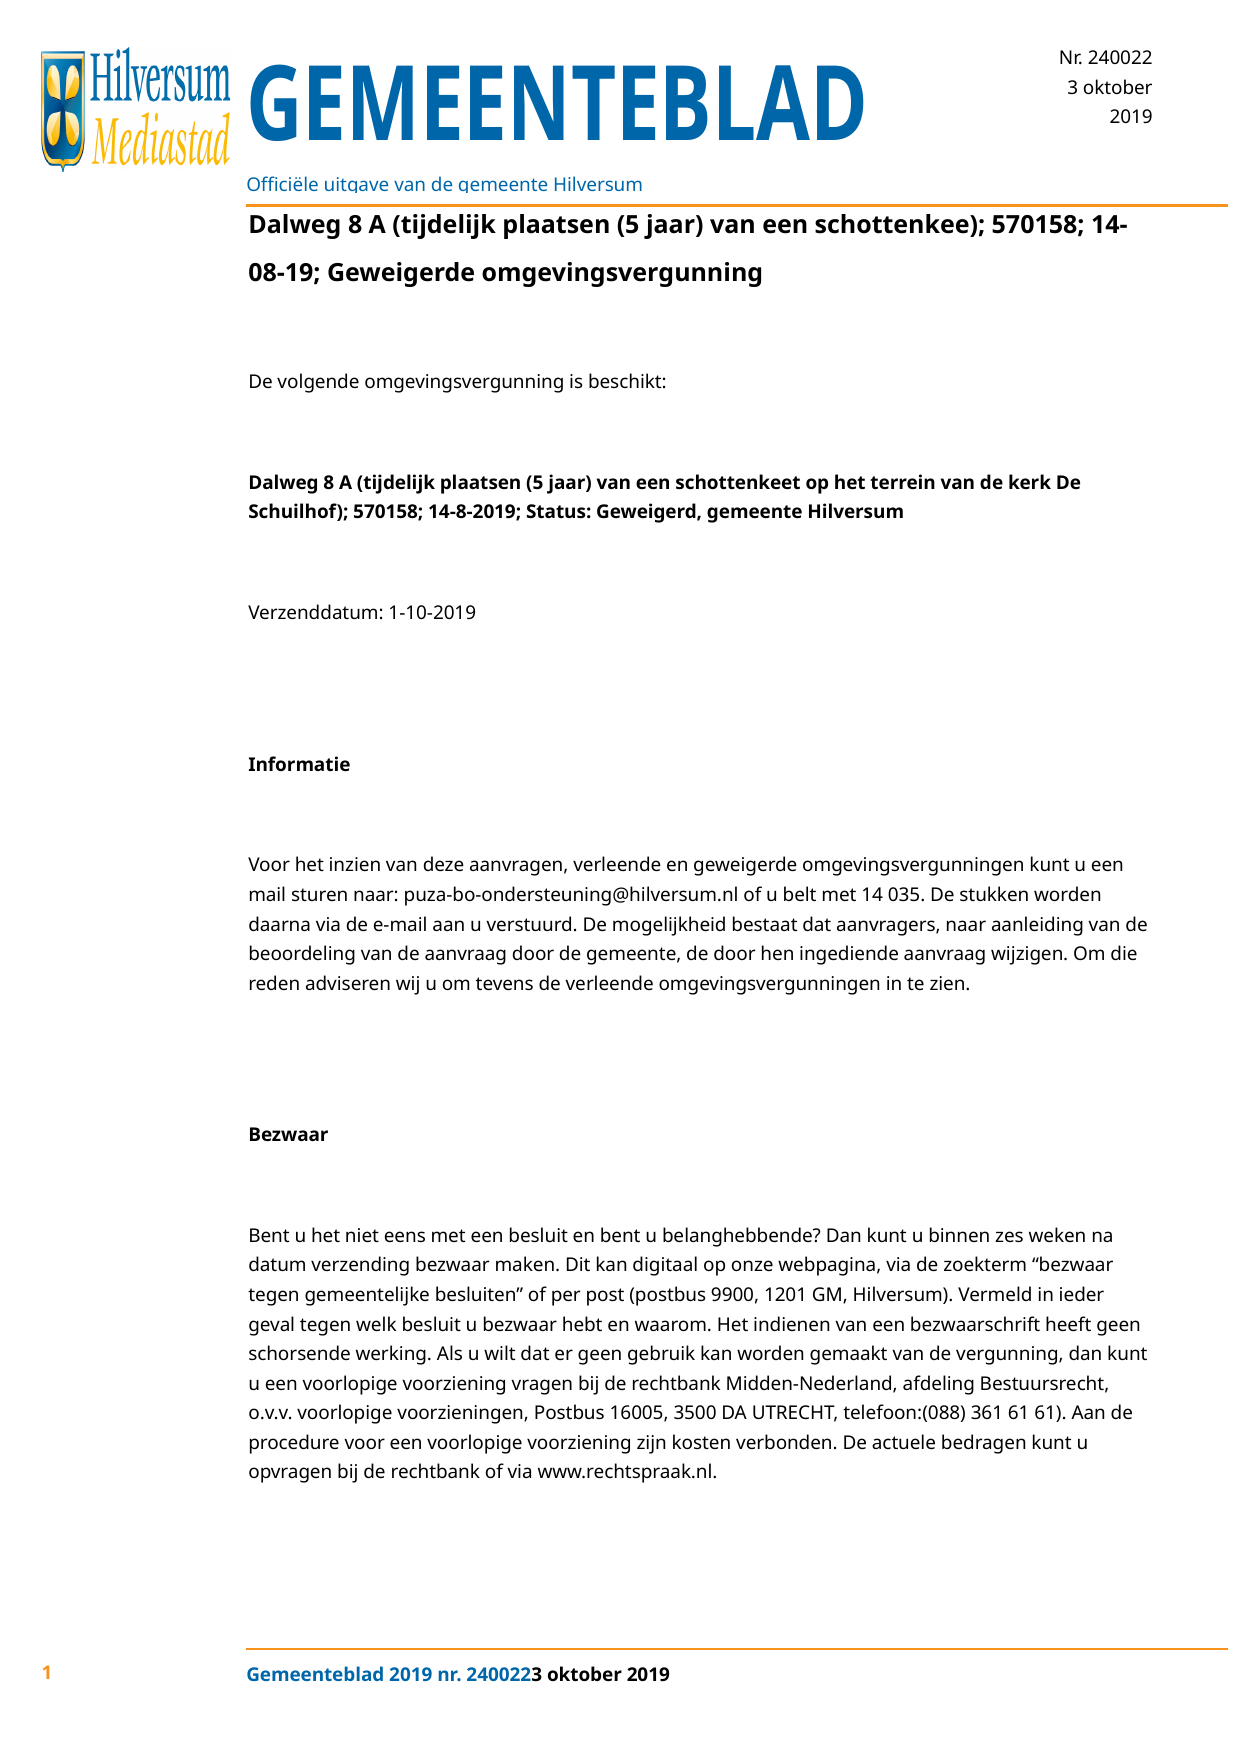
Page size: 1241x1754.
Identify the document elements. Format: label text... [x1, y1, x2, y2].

text Dalweg 8 A (tijdelijk plaatsen (5 jaar) van een schottenkee); 570158; 14-08-19; Geweigerde omgevingsvergunning [248, 207, 1152, 288]
text Bent u het niet eens met een besluit en bent u belanghebbende? Dan kunt u binnen zes weken na datum verzending bezwaar maken. Dit kan digitaal op onze webpagina, via de zoekterm “bezwaar tegen gemeentelijke besluiten” of per post (postbus 9900, 1201 GM, Hilversum). Vermeld in ieder geval tegen welk besluit u bezwaar hebt en waarom. Het indienen van een bezwaarschrift heeft geen schorsende werking. Als u wilt dat er geen gebruik kan worden gemaakt van de vergunning, dan kunt u een voorlopige voorziening vragen bij de rechtbank Midden-Nederland, afdeling Bestuursrecht, o.v.v. voorlopige voorzieningen, Postbus 16005, 3500 DA UTRECHT, telefoon:(088) 361 61 61). Aan de procedure voor een voorlopige voorziening zijn kosten verbonden. De actuele bedragen kunt u opvragen bij de rechtbank of via www.rechtspraak.nl. [248, 1222, 1152, 1484]
picture [41, 47, 231, 172]
text Dalweg 8 A (tijdelijk plaatsen (5 jaar) van een schottenkeet op het terrein van de kerk De Schuilhof); 570158; 14-8-2019; Status: Geweigerd, gemeente Hilversum [248, 469, 1152, 524]
text Informatie [248, 751, 1152, 777]
text De volgende omgevingsvergunning is beschikt: [248, 368, 1152, 394]
text Bezwaar [248, 1121, 1152, 1147]
text Voor het inzien van deze aanvragen, verleende en geweigerde omgevingsvergunningen kunt u een mail sturen naar: puza-bo-ondersteuning@hilversum.nl of u belt met 14 035. De stukken worden daarna via de e-mail aan u verstuurd. De mogelijkheid bestaat dat aanvragers, naar aanleiding van de beoordeling van de aanvraag door de gemeente, de door hen ingediende aanvraag wijzigen. Om die reden adviseren wij u om tevens de verleende omgevingsvergunningen in te zien. [248, 852, 1152, 996]
text Verzenddatum: 1-10-2019 [248, 599, 1152, 625]
